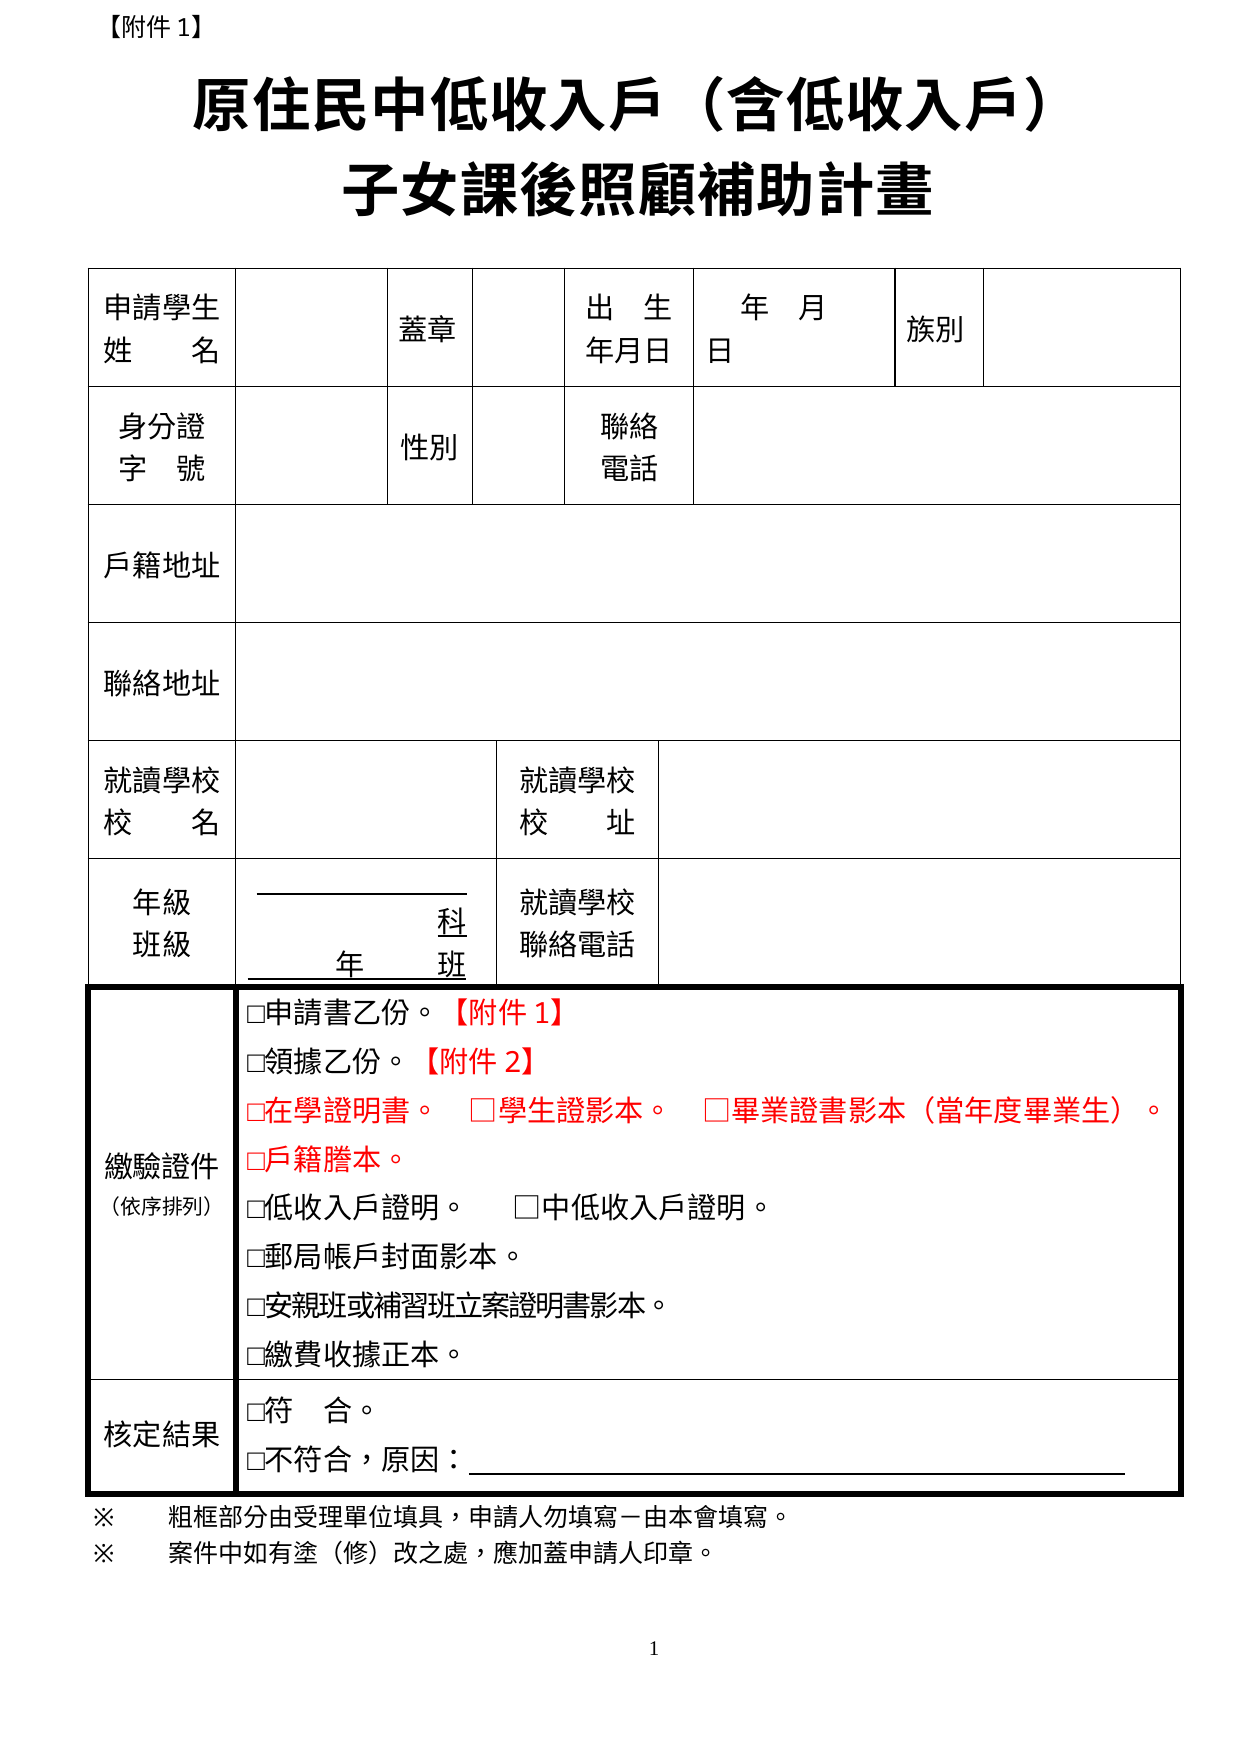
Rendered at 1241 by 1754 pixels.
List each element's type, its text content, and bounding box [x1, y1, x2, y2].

table_cell 科 年 班 [236, 859, 496, 984]
table_cell 繳驗證件（依序排列） [91, 990, 233, 1379]
table_cell □申請書乙份。【附件1】 □領據乙份。【附件2】 □在學證明書。 □學生證影本。 □畢業證書影本（當年度畢業生）。 □戶籍謄本。 □低收入戶證明。 □中低收入戶證明。 □郵局帳戶封面影本。 □安親班或補習班立案證明書影本。 □繳費收據正本。 [239, 990, 1178, 1379]
text [81, 0, 329, 58]
table_header 蓋章 [388, 269, 472, 386]
list 粗框部分由受理單位填具，申請人勿填寫－由本會填寫。 [88, 1497, 1181, 1533]
table_cell 核定結果 [91, 1380, 233, 1491]
table_cell [236, 623, 1180, 740]
table_header 出 生 年月日 [565, 269, 693, 386]
table_cell □符 合。 □不符合，原因： [239, 1380, 1178, 1491]
table_cell 聯絡 電話 [565, 387, 693, 504]
table_header 族別 [896, 269, 983, 386]
table_cell 就讀學校 校 名 [89, 741, 235, 858]
table_cell 身分證 字 號 [89, 387, 235, 504]
table_cell [473, 387, 564, 504]
table_cell [236, 505, 1180, 622]
table_cell [694, 387, 1180, 504]
table_cell [659, 741, 1180, 858]
list 案件中如有塗（修）改之處，應加蓋申請人印章。 [88, 1533, 1181, 1569]
table_cell 就讀學校 聯絡電話 [497, 859, 658, 984]
table_header [984, 269, 1180, 386]
table_cell 戶籍地址 [89, 505, 235, 622]
table_cell 聯絡地址 [89, 623, 235, 740]
table_header [236, 269, 387, 386]
table_cell 性別 [388, 387, 472, 504]
text 子女課後照顧補助計畫 [0, 143, 1240, 228]
table_cell 就讀學校 校 址 [497, 741, 658, 858]
table_cell 年級 班級 [89, 859, 235, 984]
table_cell [236, 387, 387, 504]
table_header 年 月 日 [694, 269, 894, 386]
text 【附件1】 [96, 7, 314, 44]
table_cell [659, 859, 1180, 984]
text 原住民中低收入戶（含低收入戶） [0, 59, 1240, 143]
table_cell [236, 741, 496, 858]
table_header [473, 269, 564, 386]
table_header 申請學生 姓 名 [89, 269, 235, 386]
